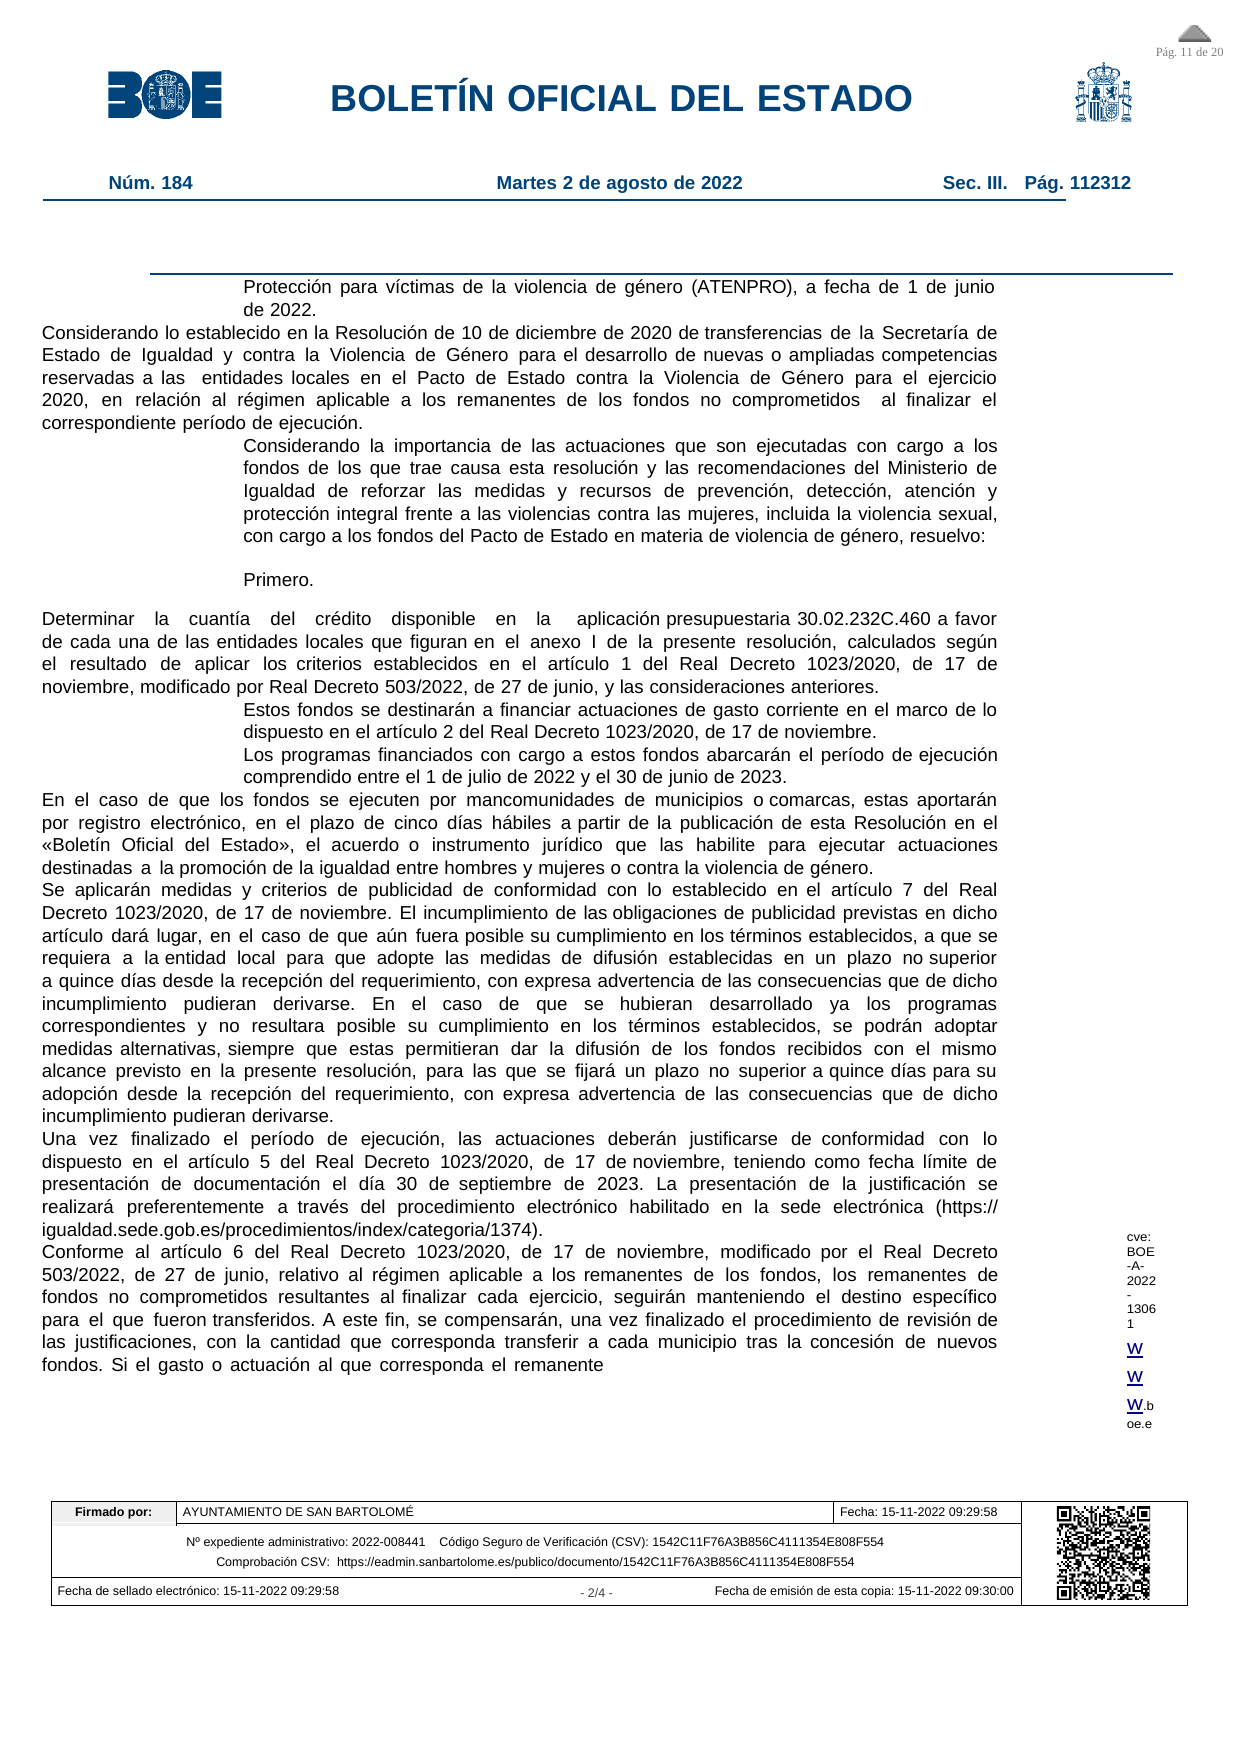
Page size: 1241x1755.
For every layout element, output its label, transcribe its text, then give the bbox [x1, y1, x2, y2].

text Considerando lo establecido en la Resolución de 10 de diciembre de 2020 de transferencias de la Secretaría de Estado de Igualdad y contra la Violencia de Género para el desarrollo de nuevas o ampliadas competencias reservadas a las entidades locales en el Pacto de Estado contra la Violencia de Género para el ejercicio 2020, en relación al régimen aplicable a los remanentes de los fondos no comprometidos al finalizar el correspondiente período de ejecución. [42, 321, 998, 433]
table_header AYUNTAMIENTO DE SAN BARTOLOMÉ [177, 1502, 833, 1522]
subtitle Núm. 184 Martes 2 de agosto de 2022 Sec. III. Pág. 112312 [108, 172, 1232, 193]
picture [1177, 25, 1212, 42]
text Verificable en https://www.boe.es [1127, 1332, 1158, 1428]
text Los programas financiados con cargo a estos fondos abarcarán el período de ejecución comprendido entre el 1 de julio de 2022 y el 30 de junio de 2023. [243, 744, 998, 788]
text Primero. [243, 569, 1232, 591]
text En el caso de que los fondos se ejecuten por mancomunidades de municipios o comarcas, estas aportarán por registro electrónico, en el plazo de cinco días hábiles a partir de la publicación de esta Resolución en el «Boletín Oficial del Estado», el acuerdo o instrumento jurídico que las habilite para ejecutar actuaciones destinadas a la promoción de la igualdad entre hombres y mujeres o contra la violencia de género. [42, 789, 998, 878]
text Se aplicarán medidas y criterios de publicidad de conformidad con lo establecido en el artículo 7 del Real Decreto 1023/2020, de 17 de noviembre. El incumplimiento de las obligaciones de publicidad previstas en dicho artículo dará lugar, en el caso de que aún fuera posible su cumplimiento en los términos establecidos, a que se requiera a la entidad local para que adopte las medidas de difusión establecidas en un plazo no superior a quince días desde la recepción del requerimiento, con expresa advertencia de las consecuencias que de dicho incumplimiento pudieran derivarse. En el caso de que se hubieran desarrollado ya los programas correspondientes y no resultara posible su cumplimiento en los términos establecidos, se podrán adoptar medidas alternativas, siempre que estas permitieran dar la difusión de los fondos recibidos con el mismo alcance previsto en la presente resolución, para las que se fijará un plazo no superior a quince días para su adopción desde la recepción del requerimiento, con expresa advertencia de las consecuencias que de dicho incumplimiento pudieran derivarse. [42, 879, 998, 1127]
table_header [1022, 1502, 1187, 1605]
text Considerando la importancia de las actuaciones que son ejecutadas con cargo a los fondos de los que trae causa esta resolución y las recomendaciones del Ministerio de Igualdad de reforzar las medidas y recursos de prevención, detección, atención y protección integral frente a las violencias contra las mujeres, incluida la violencia sexual, con cargo a los fondos del Pacto de Estado en materia de violencia de género, resuelvo: [243, 434, 998, 546]
table_cell Fecha de sellado electrónico: 15-11-2022 09:29:58 - 2/4 - Fecha de emisión de esta copia: 15-11-2022 09:30:00 [52, 1578, 1021, 1605]
text [243, 269, 1013, 273]
text Una vez finalizado el período de ejecución, las actuaciones deberán justificarse de conformidad con lo dispuesto en el artículo 5 del Real Decreto 1023/2020, de 17 de noviembre, teniendo como fecha límite de presentación de documentación el día 30 de septiembre de 2023. La presentación de la justificación se realizará preferentemente a través del procedimiento electrónico habilitado en la sede electrónica (https:// igualdad.sede.gob.es/procedimientos/index/categoria/1374). [42, 1128, 998, 1240]
picture [108, 70, 222, 119]
table_header Fecha: 15-11-2022 09:29:58 [834, 1502, 1021, 1522]
text Conforme al artículo 6 del Real Decreto 1023/2020, de 17 de noviembre, modificado por el Real Decreto 503/2022, de 27 de junio, relativo al régimen aplicable a los remanentes de los fondos, los remanentes de fondos no comprometidos resultantes al finalizar cada ejercicio, seguirán manteniendo el destino específico para el que fueron transferidos. A este fin, se compensarán, una vez finalizado el procedimiento de revisión de las justificaciones, con la cantidad que corresponda transferir a cada municipio tras la concesión de nuevos fondos. Si el gasto o actuación al que corresponda el remanente [42, 1241, 998, 1376]
text Estos fondos se destinarán a financiar actuaciones de gasto corriente en el marco de lo dispuesto en el artículo 2 del Real Decreto 1023/2020, de 17 de noviembre. [243, 698, 998, 743]
picture [1056, 1506, 1151, 1600]
text Determinar la cuantía del crédito disponible en la aplicación presupuestaria 30.02.232C.460 a favor de cada una de las entidades locales que figuran en el anexo I de la presente resolución, calculados según el resultado de aplicar los criterios establecidos en el artículo 1 del Real Decreto 1023/2020, de 17 de noviembre, modificado por Real Decreto 503/2022, de 27 de junio, y las consideraciones anteriores. [42, 608, 998, 697]
text cve: BOE-A-2022-13061 [1127, 1230, 1158, 1331]
text Protección para víctimas de la violencia de género (ATENPRO), a fecha de 1 de junio de 2022. [243, 275, 1013, 320]
table_header Firmado por: [52, 1502, 176, 1522]
picture [1075, 62, 1132, 122]
table_cell Nº expediente administrativo: 2022-008441 Código Seguro de Verificación (CSV): 1542C11F76A3B856C4111354E808F554 Comprobación CSV: https://eadmin.sanbartolome.es/publico/documento/1542C11F76A3B856C4111354E808F554 [52, 1524, 1021, 1577]
